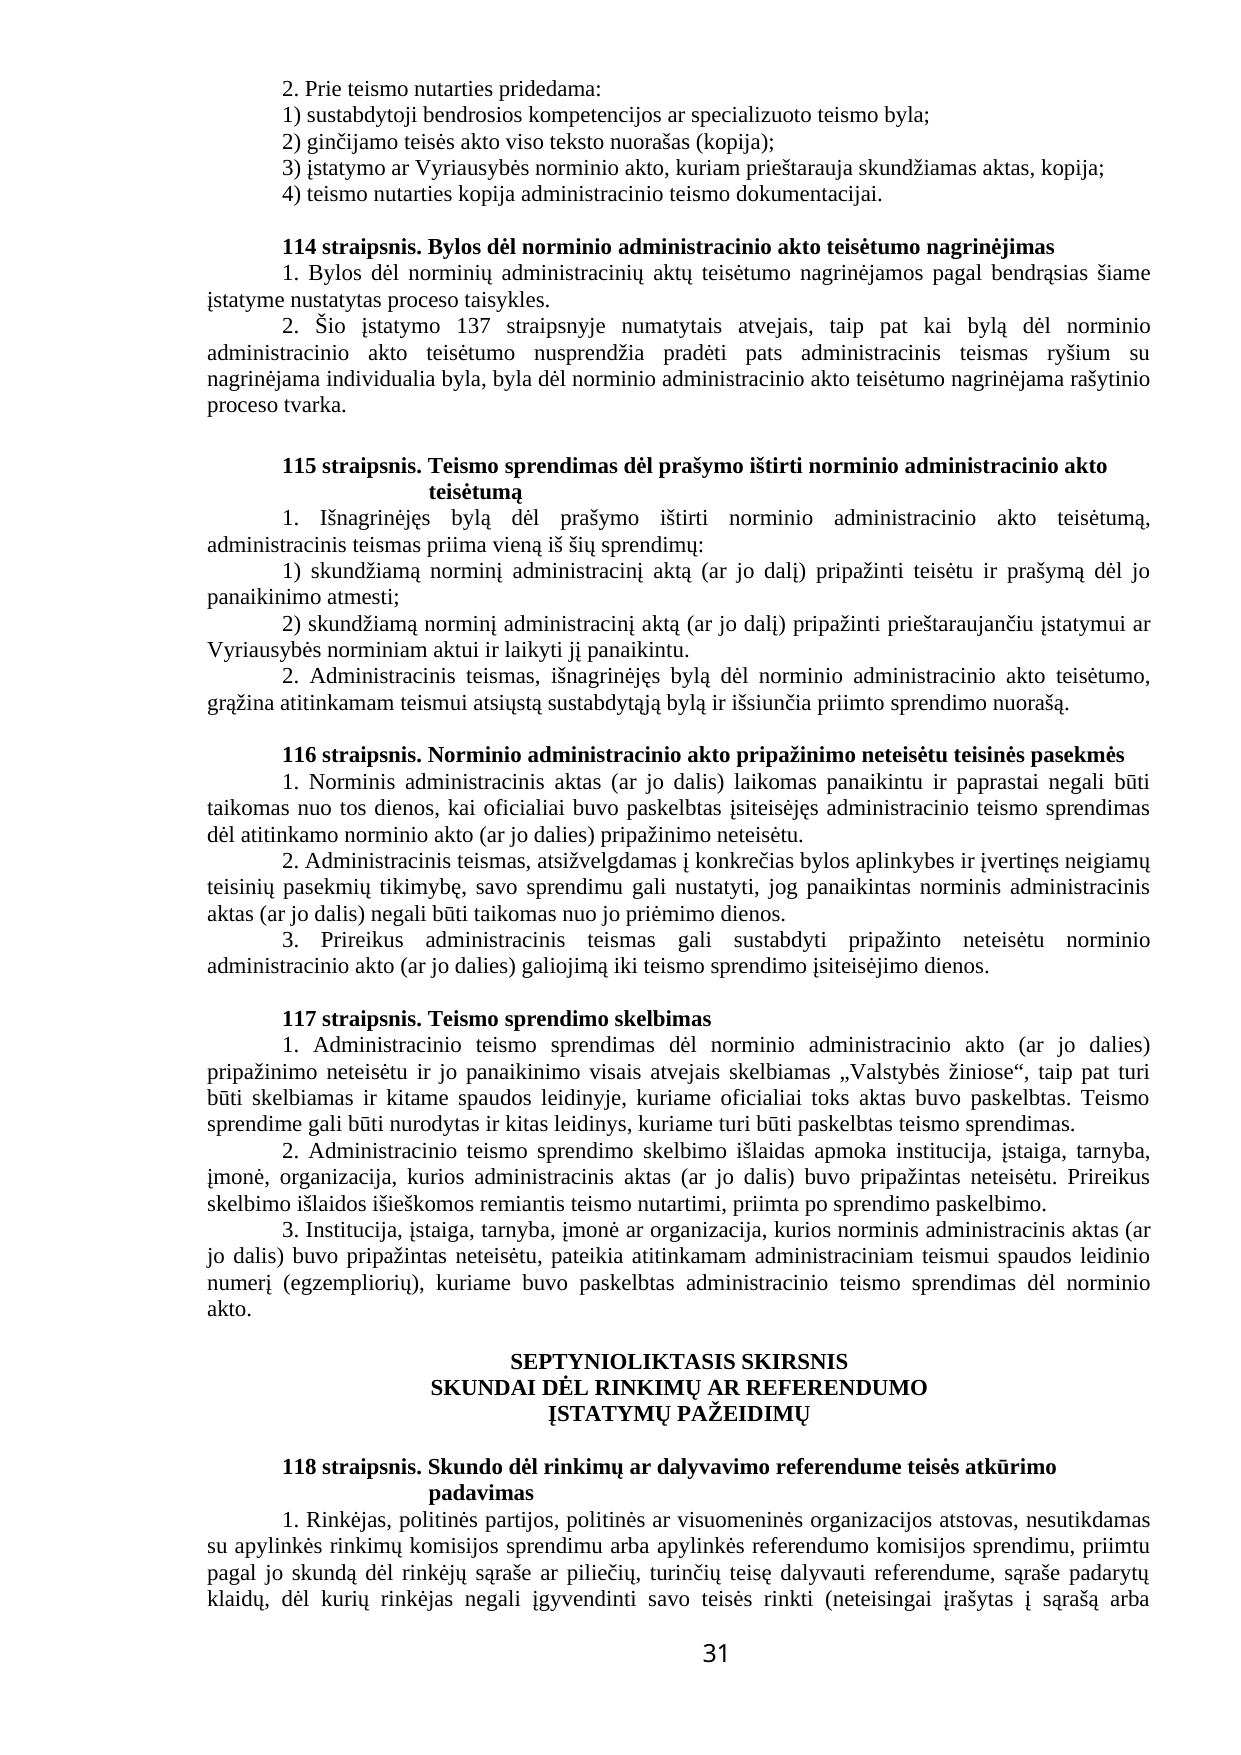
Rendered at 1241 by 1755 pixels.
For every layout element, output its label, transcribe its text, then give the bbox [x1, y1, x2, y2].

text teisėtumą [428, 478, 1152, 504]
text 1) sustabdytoji bendrosios kompetencijos ar specializuoto teismo byla; [207, 101, 1152, 128]
text 117 straipsnis. Teismo sprendimo skelbimas [207, 1005, 1152, 1031]
text padavimas [428, 1479, 1152, 1506]
text ĮSTATYMŲ PAŽEIDIMŲ [207, 1400, 1152, 1427]
text 1. Administracinio teismo sprendimas dėl norminio administracinio akto (ar jo dalies) pripažinimo neteisėtu ir jo panaikinimo visais atvejais skelbiamas „Valstybės žiniose“, taip pat turi būti skelbiamas ir kitame spaudos leidinyje, kuriame oficialiai toks aktas buvo paskelbtas. Teismo sprendime gali būti nurodytas ir kitas leidinys, kuriame turi būti paskelbtas teismo sprendimas. [207, 1031, 1152, 1137]
text 2. Administracinis teismas, išnagrinėjęs bylą dėl norminio administracinio akto teisėtumo, grąžina atitinkamam teismui atsiųstą sustabdytąją bylą ir išsiunčia priimto sprendimo nuorašą. [207, 662, 1152, 715]
text 3) įstatymo ar Vyriausybės norminio akto, kuriam prieštarauja skundžiamas aktas, kopija; [207, 154, 1152, 180]
text 1) skundžiamą norminį administracinį aktą (ar jo dalį) pripažinti teisėtu ir prašymą dėl jo panaikinimo atmesti; [207, 557, 1152, 610]
text 1. Išnagrinėjęs bylą dėl prašymo ištirti norminio administracinio akto teisėtumą, administracinis teismas priima vieną iš šių sprendimų: [207, 504, 1152, 557]
text 3. Institucija, įstaiga, tarnyba, įmonė ar organizacija, kurios norminis administracinis aktas (ar jo dalis) buvo pripažintas neteisėtu, pateikia atitinkamam administraciniam teismui spaudos leidinio numerį (egzempliorių), kuriame buvo paskelbtas administracinio teismo sprendimas dėl norminio akto. [207, 1216, 1152, 1321]
text 114 straipsnis. Bylos dėl norminio administracinio akto teisėtumo nagrinėjimas [282, 233, 1152, 259]
text 2. Prie teismo nutarties pridedama: [207, 75, 1152, 101]
text SEPTYNIOLIKTASIS SKIRSNIS [207, 1348, 1152, 1374]
text 2. Administracinis teismas, atsižvelgdamas į konkrečias bylos aplinkybes ir įvertinęs neigiamų teisinių pasekmių tikimybę, savo sprendimu gali nustatyti, jog panaikintas norminis administracinis aktas (ar jo dalis) negali būti taikomas nuo jo priėmimo dienos. [207, 847, 1152, 926]
text 118 straipsnis. Skundo dėl rinkimų ar dalyvavimo referendume teisės atkūrimo [282, 1453, 1152, 1479]
text 2. Šio įstatymo 137 straipsnyje numatytais atvejais, taip pat kai bylą dėl norminio administracinio akto teisėtumo nusprendžia pradėti pats administracinis teismas ryšium su nagrinėjama individualia byla, byla dėl norminio administracinio akto teisėtumo nagrinėjama rašytinio proceso tvarka. [207, 312, 1152, 418]
text 116 straipsnis. Norminio administracinio akto pripažinimo neteisėtu teisinės pasekmės [282, 742, 1152, 768]
text SKUNDAI DĖL RINKIMŲ AR REFERENDUMO [207, 1374, 1152, 1400]
text 4) teismo nutarties kopija administracinio teismo dokumentacijai. [207, 180, 1152, 207]
text 115 straipsnis. Teismo sprendimas dėl prašymo ištirti norminio administracinio akto [282, 452, 1152, 478]
text 2) skundžiamą norminį administracinį aktą (ar jo dalį) pripažinti prieštaraujančiu įstatymui ar Vyriausybės norminiam aktui ir laikyti jį panaikintu. [207, 610, 1152, 662]
text 1. Bylos dėl norminių administracinių aktų teisėtumo nagrinėjamos pagal bendrąsias šiame įstatyme nustatytas proceso taisykles. [207, 259, 1152, 312]
text 3. Prireikus administracinis teismas gali sustabdyti pripažinto neteisėtu norminio administracinio akto (ar jo dalies) galiojimą iki teismo sprendimo įsiteisėjimo dienos. [207, 926, 1152, 979]
text 2) ginčijamo teisės akto viso teksto nuorašas (kopija); [207, 128, 1152, 154]
text 1. Norminis administracinis aktas (ar jo dalis) laikomas panaikintu ir paprastai negali būti taikomas nuo tos dienos, kai oficialiai buvo paskelbtas įsiteisėjęs administracinio teismo sprendimas dėl atitinkamo norminio akto (ar jo dalies) pripažinimo neteisėtu. [207, 768, 1152, 847]
text 2. Administracinio teismo sprendimo skelbimo išlaidas apmoka institucija, įstaiga, tarnyba, įmonė, organizacija, kurios administracinis aktas (ar jo dalis) buvo pripažintas neteisėtu. Prireikus skelbimo išlaidos išieškomos remiantis teismo nutartimi, priimta po sprendimo paskelbimo. [207, 1137, 1152, 1216]
text 1. Rinkėjas, politinės partijos, politinės ar visuomeninės organizacijos atstovas, nesutikdamas su apylinkės rinkimų komisijos sprendimu arba apylinkės referendumo komisijos sprendimu, priimtu pagal jo skundą dėl rinkėjų sąraše ar piliečių, turinčių teisę dalyvauti referendume, sąraše padarytų klaidų, dėl kurių rinkėjas negali įgyvendinti savo teisės rinkti (neteisingai įrašytas į sąrašą arba [207, 1506, 1152, 1611]
